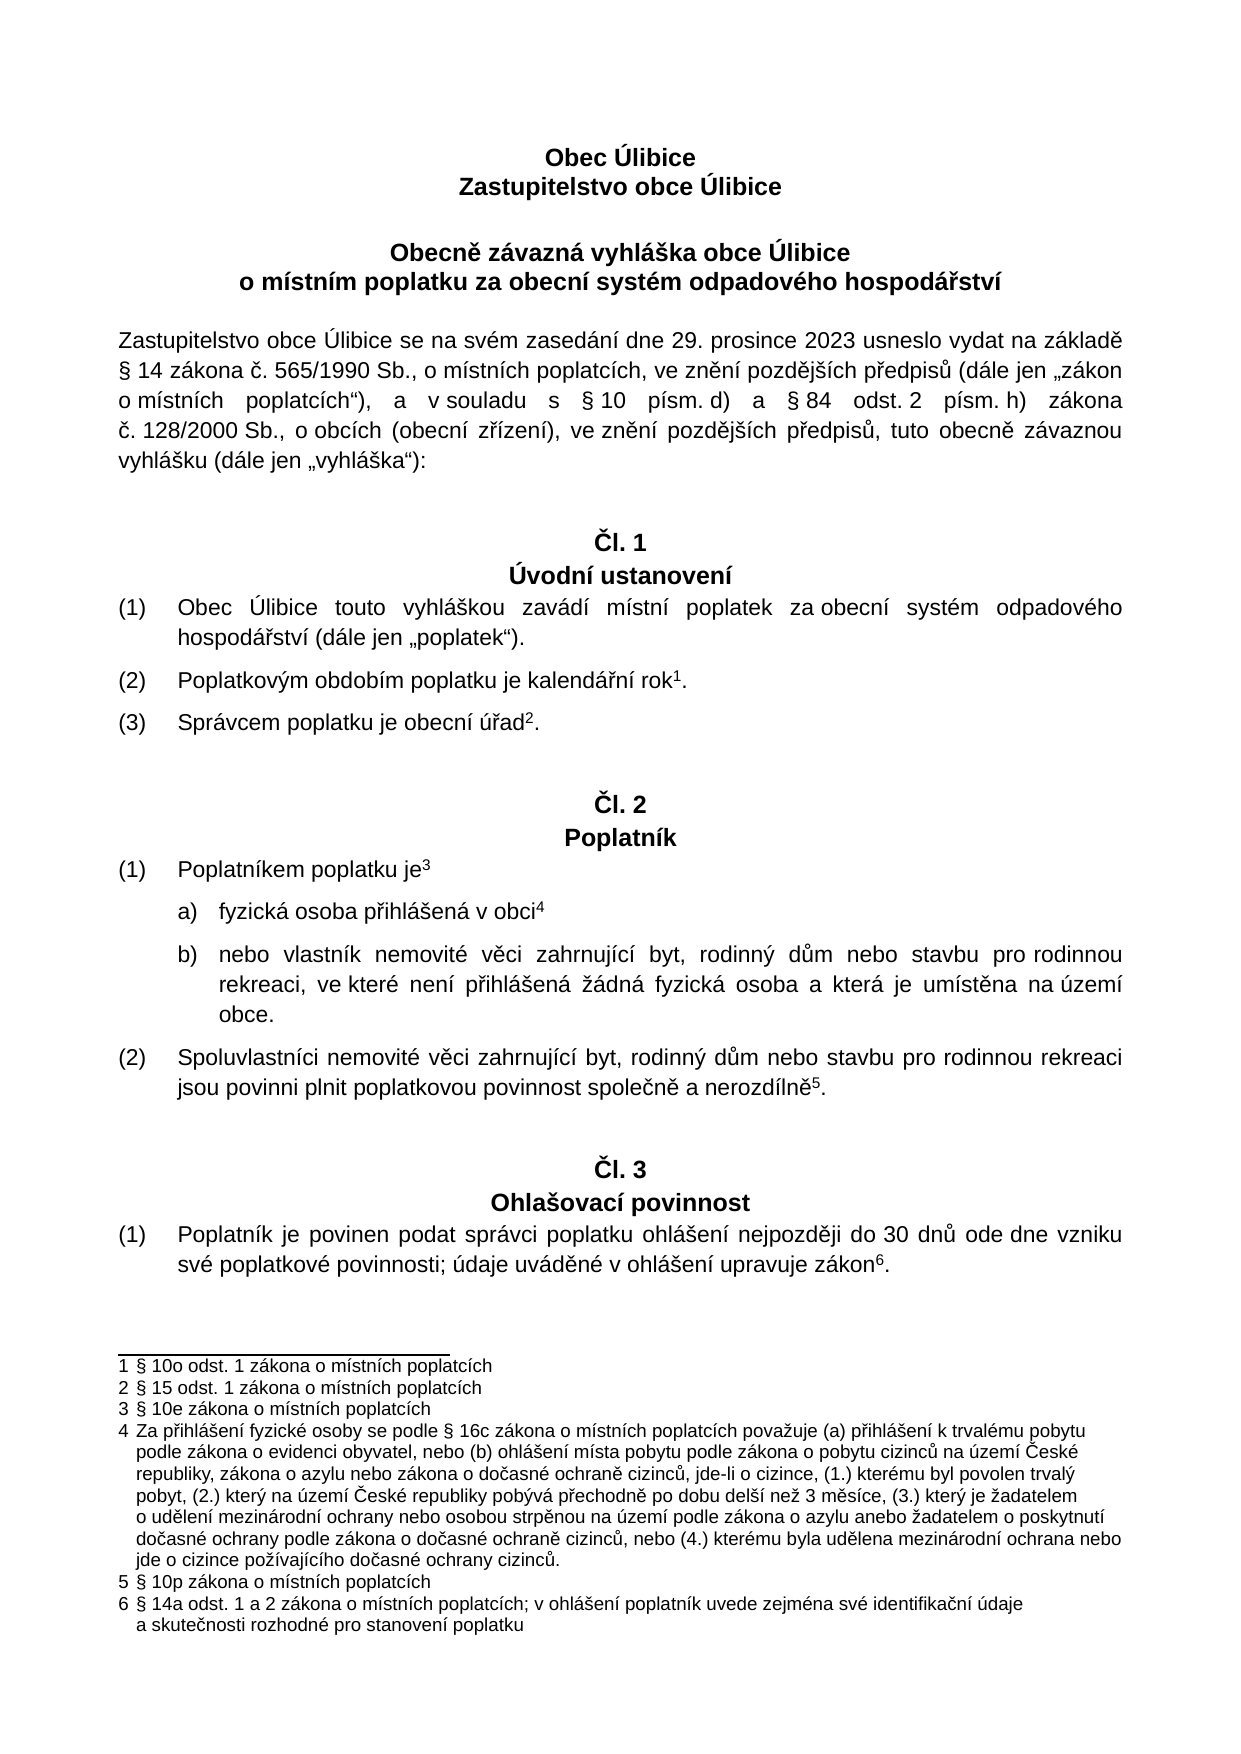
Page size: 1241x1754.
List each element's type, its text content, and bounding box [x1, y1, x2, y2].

list fyzická osoba přihlášená v obci [177, 898, 1122, 925]
subtitle Obecně závazná vyhláška obce Úlibice o místním poplatku za obecní systém odpadového hospodářství [118, 238, 1122, 295]
subtitle Čl. 2 Poplatník [118, 789, 1122, 851]
list Správcem poplatku je obecní úřad. [118, 709, 1122, 736]
list § 10o odst. 1 zákona o místních poplatcích [118, 1355, 1122, 1377]
list Za přihlášení fyzické osoby se podle § 16c zákona o místních poplatcích považuje (a) přihlášení k trvalému pobytu podle zákona o evidenci obyvatel, nebo (b) ohlášení místa pobytu podle zákona o pobytu cizinců na území České republiky, zákona o azylu nebo zákona o dočasné ochraně cizinců, jde-li o cizince, (1.) kterému byl povolen trvalý pobyt, (2.) který na území České republiky pobývá přechodně po dobu delší než 3 měsíce, (3.) který je žadatelem o udělení mezinárodní ochrany nebo osobou strpěnou na území podle zákona o azylu anebo žadatelem o poskytnutí dočasné ochrany podle zákona o dočasné ochraně cizinců, nebo (4.) kterému byla udělena mezinárodní ochrana nebo jde o cizince požívajícího dočasné ochrany cizinců. [118, 1420, 1122, 1571]
list § 14a odst. 1 a 2 zákona o místních poplatcích; v ohlášení poplatník uvede zejména své identifikační údaje a skutečnosti rozhodné pro stanovení poplatku [118, 1592, 1122, 1635]
list nebo vlastník nemovité věci zahrnující byt, rodinný dům nebo stavbu pro rodinnou rekreaci, ve které není přihlášená žádná fyzická osoba a která je umístěna na území obce. [177, 941, 1122, 1028]
list Poplatník je povinen podat správci poplatku ohlášení nejpozději do 30 dnů ode dne vzniku své poplatkové povinnosti; údaje uváděné v ohlášení upravuje zákon. [118, 1221, 1122, 1277]
list Poplatkovým obdobím poplatku je kalendářní rok. [118, 667, 1122, 693]
subtitle Čl. 1 Úvodní ustanovení [118, 528, 1122, 589]
list Poplatníkem poplatku je [118, 856, 1122, 882]
list § 15 odst. 1 zákona o místních poplatcích [118, 1377, 1122, 1398]
list Obec Úlibice touto vyhláškou zavádí místní poplatek za obecní systém odpadového hospodářství (dále jen „poplatek“). [118, 594, 1122, 650]
text Zastupitelstvo obce Úlibice se na svém zasedání dne 29. prosince 2023 usneslo vydat na základě § 14 zákona č. 565/1990 Sb., o místních poplatcích, ve znění pozdějších předpisů (dále jen „zákon o místních poplatcích“), a v souladu s § 10 písm. d) a § 84 odst. 2 písm. h) zákona č. 128/2000 Sb., o obcích (obecní zřízení), ve znění pozdějších předpisů, tuto obecně závaznou vyhlášku (dále jen „vyhláška“): [118, 327, 1122, 474]
list § 10p zákona o místních poplatcích [118, 1571, 1122, 1592]
text Obec Úlibice Zastupitelstvo obce Úlibice [118, 143, 1122, 201]
list Spoluvlastníci nemovité věci zahrnující byt, rodinný dům nebo stavbu pro rodinnou rekreaci jsou povinni plnit poplatkovou povinnost společně a nerozdílně. [118, 1044, 1122, 1101]
subtitle Čl. 3 Ohlašovací povinnost [118, 1154, 1122, 1216]
list § 10e zákona o místních poplatcích [118, 1398, 1122, 1420]
